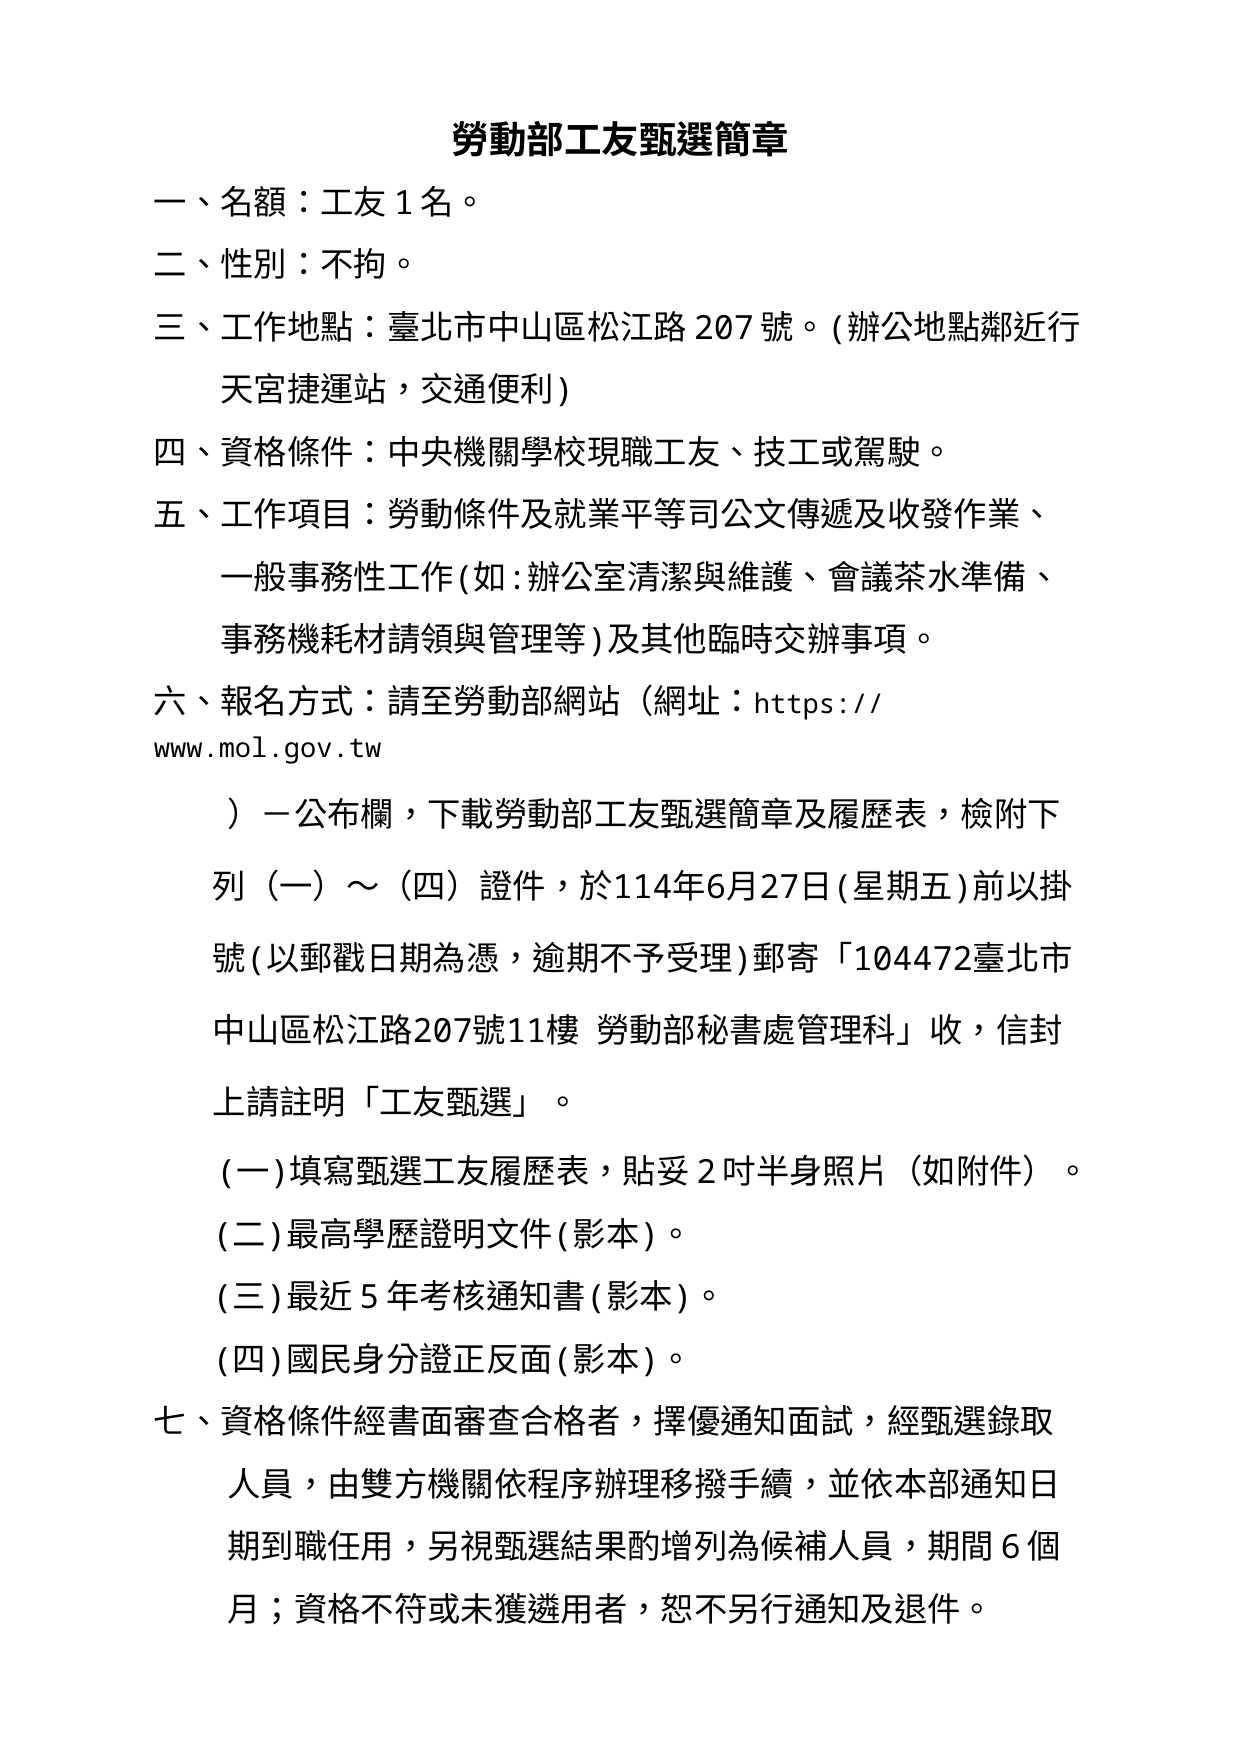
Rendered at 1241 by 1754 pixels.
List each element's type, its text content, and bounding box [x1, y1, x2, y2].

text 五、工作項目：勞動條件及就業平等司公文傳遞及收發作業、一般事務性工作(如:辦公室清潔與維護、會議茶水準備、事務機耗材請領與管理等)及其他臨時交辦事項。 [153, 471, 1087, 658]
text 二、性別：不拘。 [153, 221, 1087, 283]
text ）－公布欄，下載勞動部工友甄選簡章及履歷表，檢附下列（一）～（四）證件，於114年6月27日(星期五)前以掛號(以郵戳日期為憑，逾期不予受理)郵寄「104472臺北市中山區松江路207號11樓 勞動部秘書處管理科」收，信封上請註明「工友甄選」。 [212, 771, 1087, 1121]
text 六、報名方式：請至勞動部網站（網址：https://www.mol.gov.tw [153, 674, 1087, 765]
text (一)填寫甄選工友履歷表，貼妥2吋半身照片（如附件）。 [216, 1128, 1087, 1190]
text 三、工作地點：臺北市中山區松江路207號。(辦公地點鄰近行天宮捷運站，交通便利) [153, 283, 1087, 408]
text 一、名額：工友1名。 [153, 158, 1087, 221]
text (二)最高學歷證明文件(影本)。 [212, 1190, 1087, 1253]
text 七、資格條件經書面審查合格者，擇優通知面試，經甄選錄取人員，由雙方機關依程序辦理移撥手續，並依本部通知日期到職任用，另視甄選結果酌增列為候補人員，期間6個月；資格不符或未獲遴用者，恕不另行通知及退件。 [153, 1378, 1087, 1628]
text 勞動部工友甄選簡章 [153, 96, 1087, 158]
text 四、資格條件：中央機關學校現職工友、技工或駕駛。 [153, 408, 1087, 471]
text (三)最近5年考核通知書(影本)。 [212, 1253, 1116, 1315]
text (四)國民身分證正反面(影本)。 [212, 1315, 1087, 1378]
